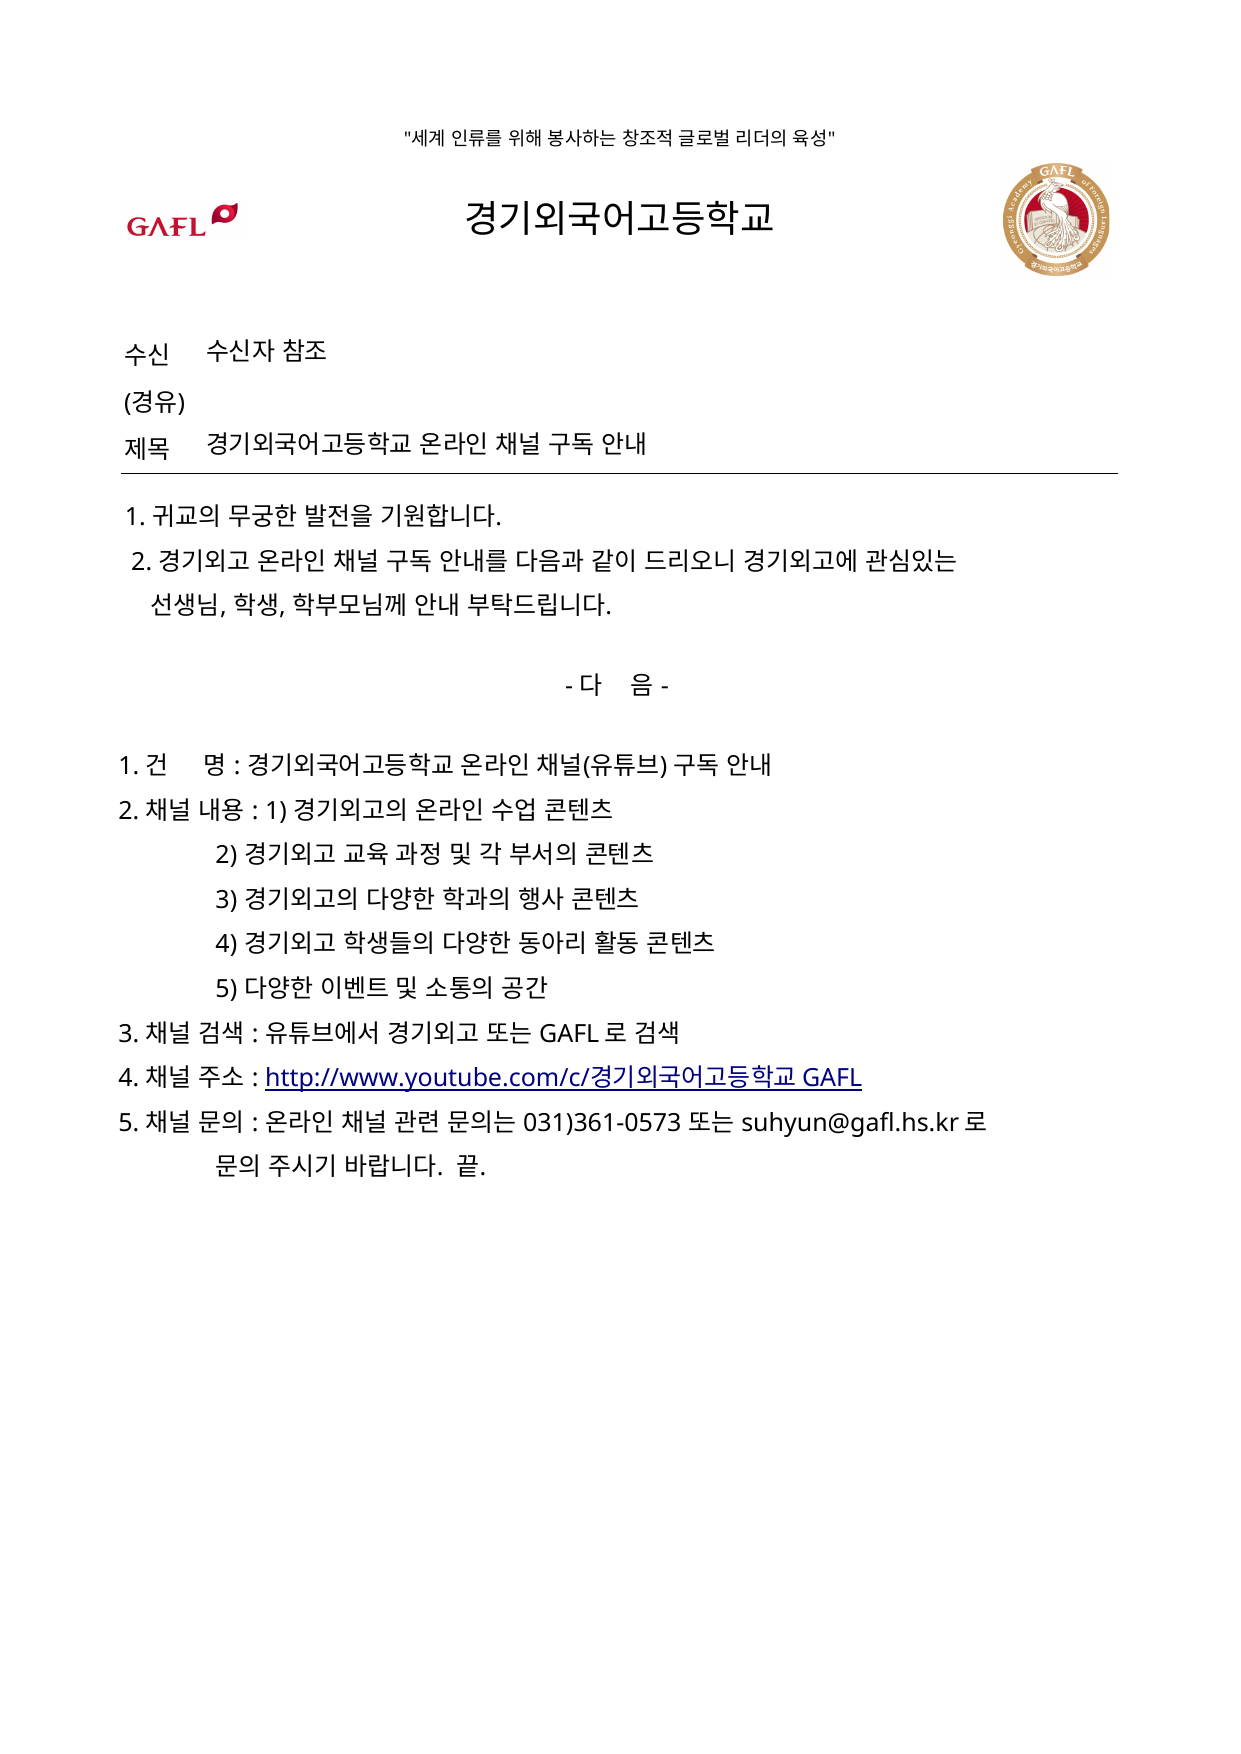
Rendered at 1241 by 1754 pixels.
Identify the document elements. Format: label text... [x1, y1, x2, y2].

table_cell 제목 [121, 422, 203, 473]
text 4. 채널 주소 : http://www.youtube.com/c/경기외국어고등학교GAFL [118, 1058, 1122, 1094]
text 3. 채널 검색 : 유튜브에서 경기외고 또는 GAFL로 검색 [118, 1013, 1122, 1049]
text 문의 주시기 바랍니다. 끝. [118, 1147, 1122, 1183]
text 2. 채널 내용 : 1) 경기외고의 온라인 수업 콘텐츠 [118, 790, 1122, 826]
text 5. 채널 문의 : 온라인 채널 관련 문의는 031)361-0573 또는 suhyun@gafl.hs.kr로 [118, 1102, 1122, 1138]
text 1. 귀교의 무궁한 발전을 기원합니다. [118, 497, 1122, 533]
text 3) 경기외고의 다양한 학과의 행사 콘텐츠 [118, 879, 1122, 916]
table_header "세계 인류를 위해 봉사하는 창조적 글로벌 리더의 육성" [121, 121, 1118, 161]
text 2. 경기외고 온라인 채널 구독 안내를 다음과 같이 드리오니 경기외고에 관심있는 [118, 541, 1122, 577]
text 5) 다양한 이벤트 및 소통의 공간 [118, 968, 1122, 1005]
table_cell 경기외국어고등학교 온라인 채널 구독 안내 [203, 422, 1118, 473]
table_cell 경기외국어고등학교 [244, 161, 994, 285]
text 2) 경기외고 교육 과정 및 각 부서의 콘텐츠 [118, 835, 1122, 871]
text 1. 건 명 : 경기외국어고등학교 온라인 채널(유튜브) 구독 안내 [118, 746, 1122, 782]
table_cell 수신 [121, 328, 203, 379]
table_cell [121, 161, 244, 285]
picture [123, 200, 242, 240]
text - 다 음 - [118, 666, 1122, 702]
table_cell [995, 161, 1118, 285]
text 4) 경기외고 학생들의 다양한 동아리 활동 콘텐츠 [118, 924, 1122, 960]
table_cell [203, 379, 1118, 422]
picture [1003, 163, 1110, 276]
table_cell (경유) [121, 379, 203, 422]
table_cell [121, 285, 1118, 328]
table_cell 수신자 참조 [203, 328, 1118, 379]
text 선생님, 학생, 학부모님께 안내 부탁드립니다. [118, 586, 1122, 622]
